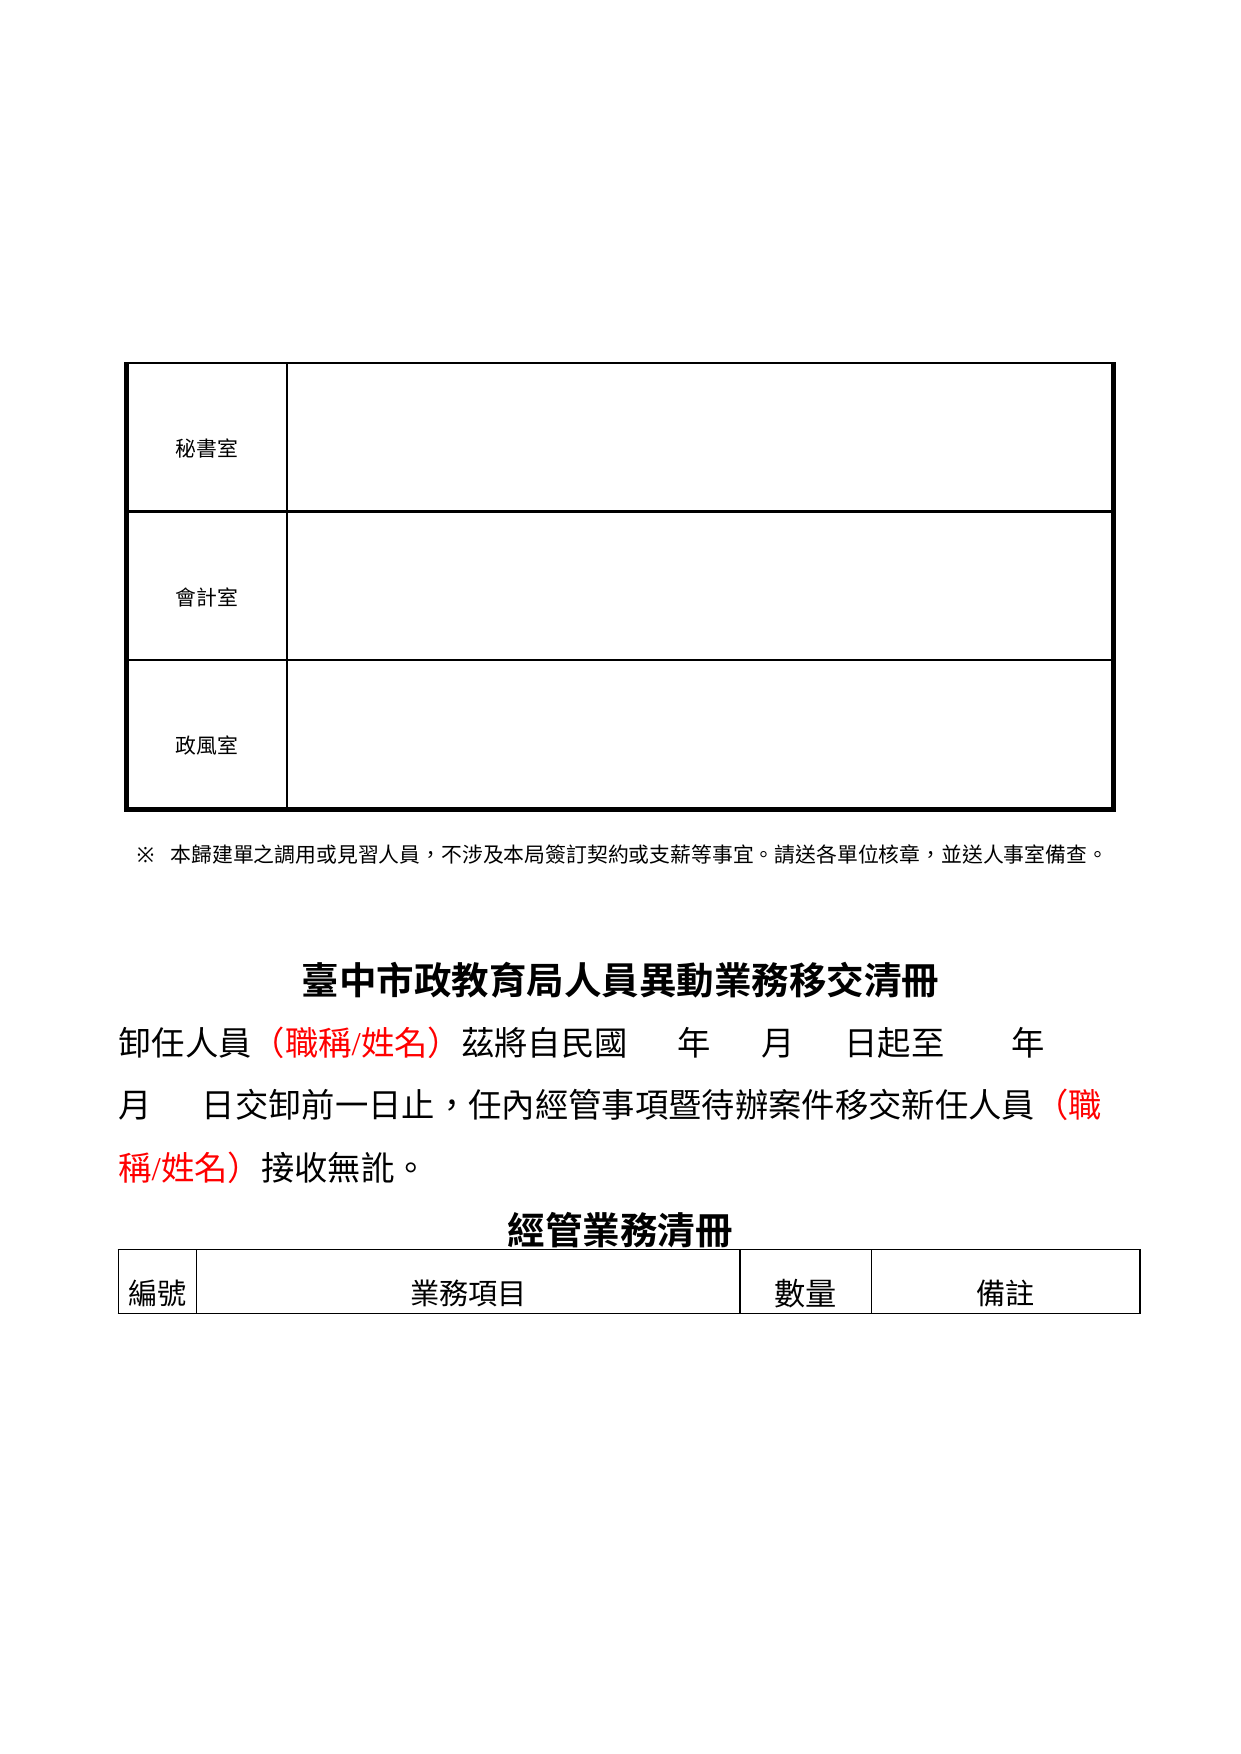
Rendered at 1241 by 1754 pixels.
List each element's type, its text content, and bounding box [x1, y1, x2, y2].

table_cell 政風室 [129, 661, 286, 807]
table_header 編號 [119, 1250, 196, 1313]
table_cell 會計室 [129, 513, 286, 659]
table_cell [288, 364, 1111, 510]
text 卸任人員（職稱/姓名）茲將自民國 年 月 日起至 年 月 日交卸前一日止，任內經管事項暨待辦案件移交新任人員（職稱/姓名）接收無訛。 [118, 999, 1122, 1187]
table_cell [288, 513, 1111, 659]
table_header 業務項目 [197, 1250, 739, 1313]
table_header 數量 [741, 1250, 871, 1313]
table_cell [288, 661, 1111, 807]
text 經管業務清冊 [118, 1187, 1122, 1249]
text 臺中市政教育局人員異動業務移交清冊 [118, 937, 1122, 999]
table_header 備註 [872, 1250, 1139, 1313]
text ※ 本歸建單之調用或見習人員，不涉及本局簽訂契約或支薪等事宜。請送各單位核章，並送人事室備查。 [133, 812, 1122, 874]
table_cell 秘書室 [129, 364, 286, 510]
